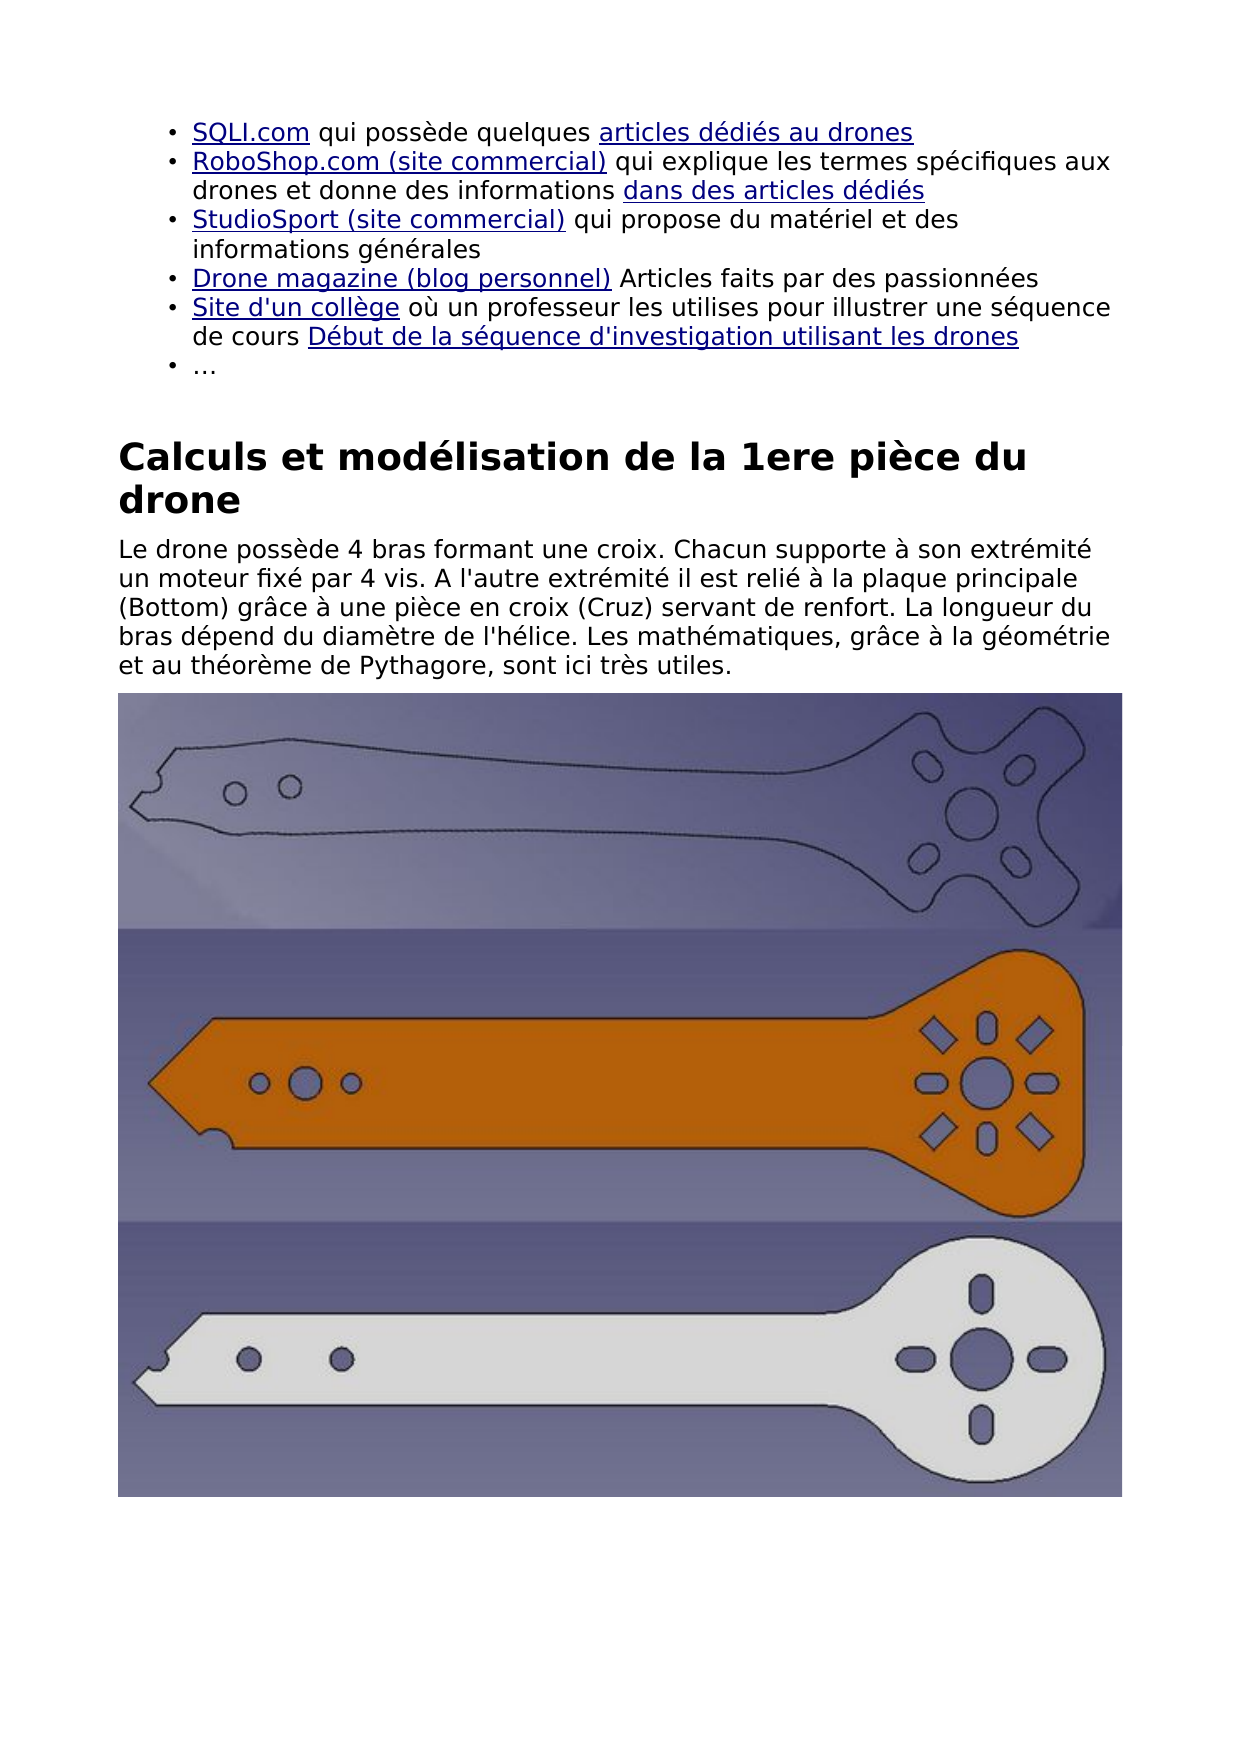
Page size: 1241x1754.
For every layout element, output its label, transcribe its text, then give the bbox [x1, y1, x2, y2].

picture [118, 693, 1123, 1497]
list StudioSport (site commercial) qui propose du matériel et des informations générales [177, 206, 1122, 264]
list Site d'un collège où un professeur les utilises pour illustrer une séquence de cours Début de la séquence d'investigation utilisant les drones [177, 293, 1122, 351]
list … [177, 351, 1122, 381]
list Drone magazine (blog personnel) Articles faits par des passionnées [177, 264, 1122, 293]
text Le drone possède 4 bras formant une croix. Chacun supporte à son extrémité un moteur fixé par 4 vis. A l'autre extrémité il est relié à la plaque principale (Bottom) grâce à une pièce en croix (Cruz) servant de renfort. La longueur du bras dépend du diamètre de l'hélice. Les mathématiques, grâce à la géométrie et au théorème de Pythagore, sont ici très utiles. [118, 535, 1122, 681]
list SQLI.com qui possède quelques articles dédiés au drones [177, 118, 1122, 147]
list RoboShop.com (site commercial) qui explique les termes spécifiques aux drones et donne des informations dans des articles dédiés [177, 147, 1122, 206]
subtitle Calculs et modélisation de la 1ere pièce du drone [118, 435, 1122, 522]
